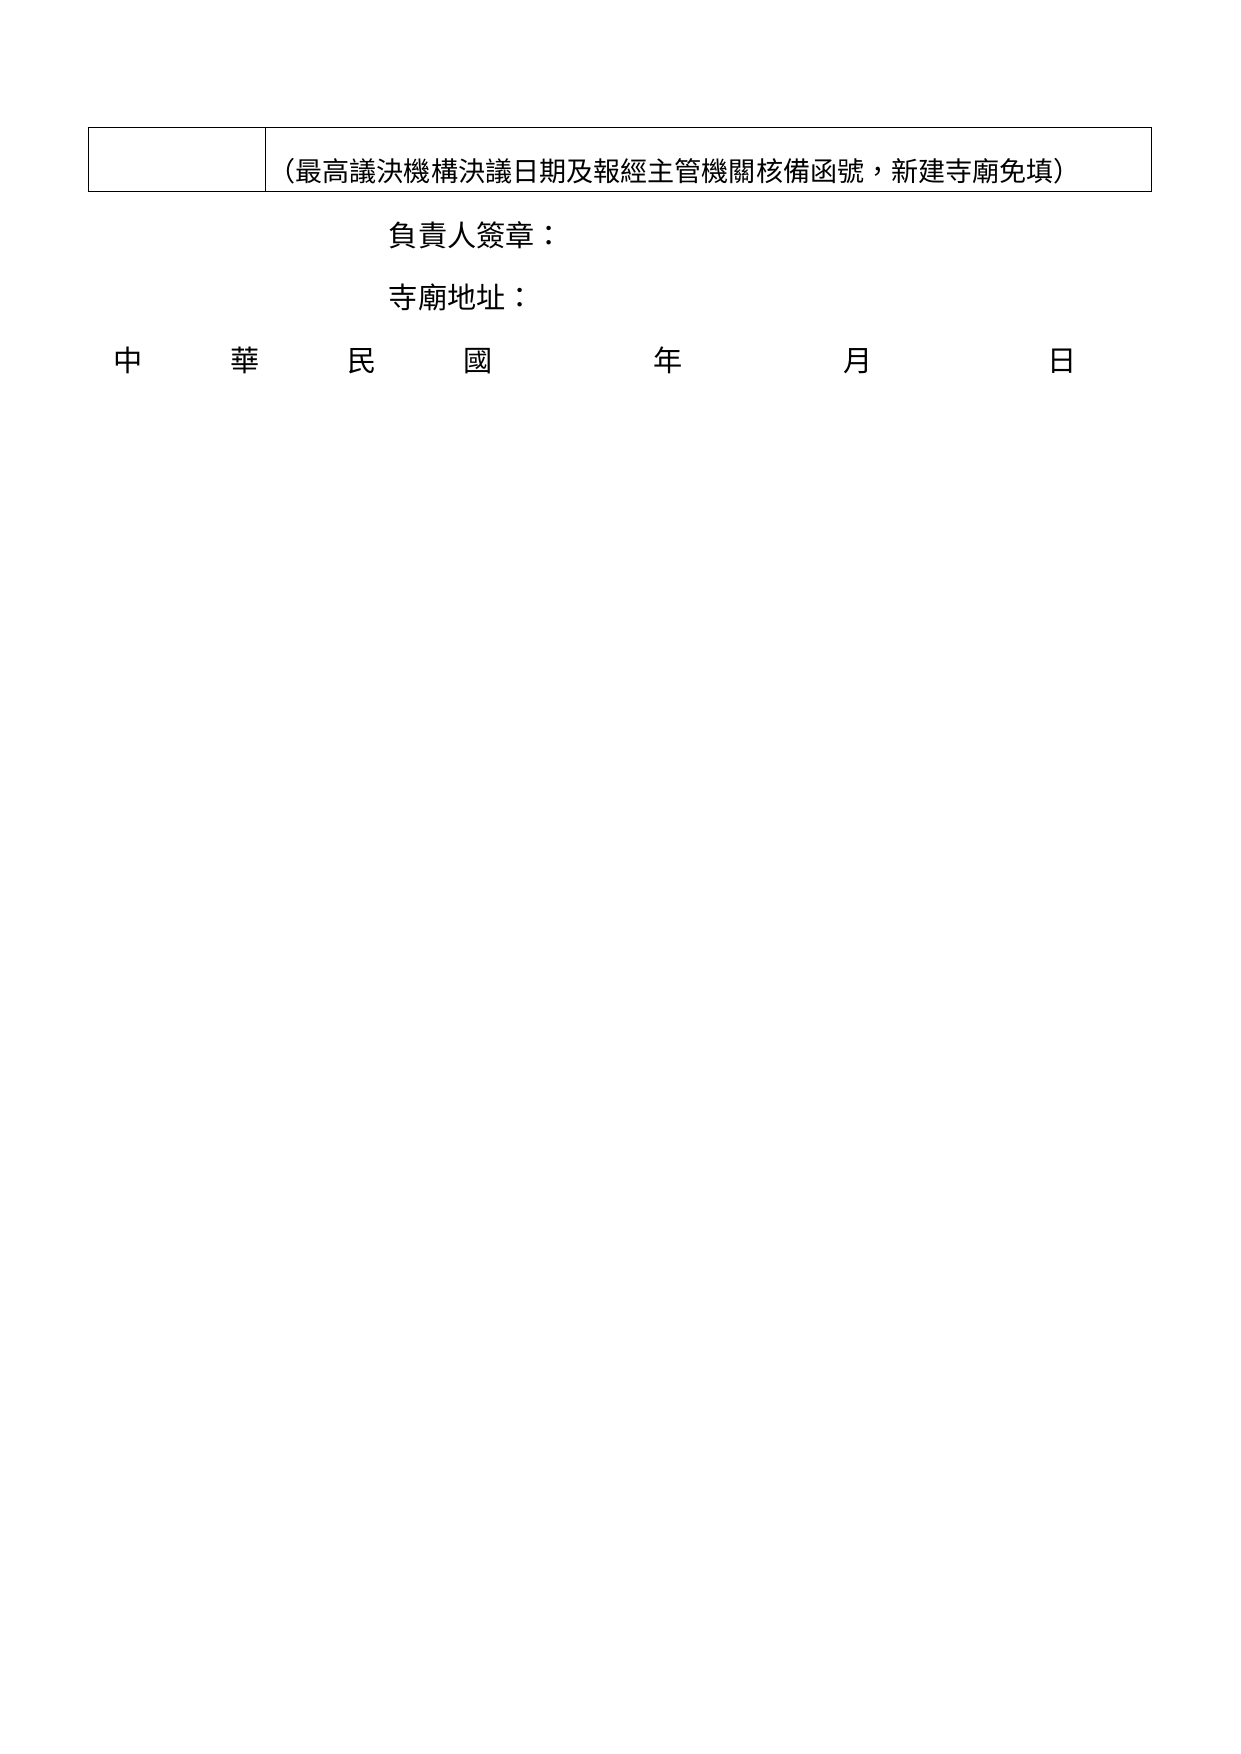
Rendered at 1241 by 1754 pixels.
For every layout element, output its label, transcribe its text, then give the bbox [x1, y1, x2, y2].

table_cell （最高議決機構決議日期及報經主管機關核備函號，新建寺廟免填） [266, 128, 1151, 191]
text 負責人簽章： [89, 192, 1152, 254]
text 寺廟地址： [89, 254, 1152, 317]
table_cell [89, 128, 265, 191]
text 中 華 民 國 年 月 日 [89, 317, 1152, 379]
